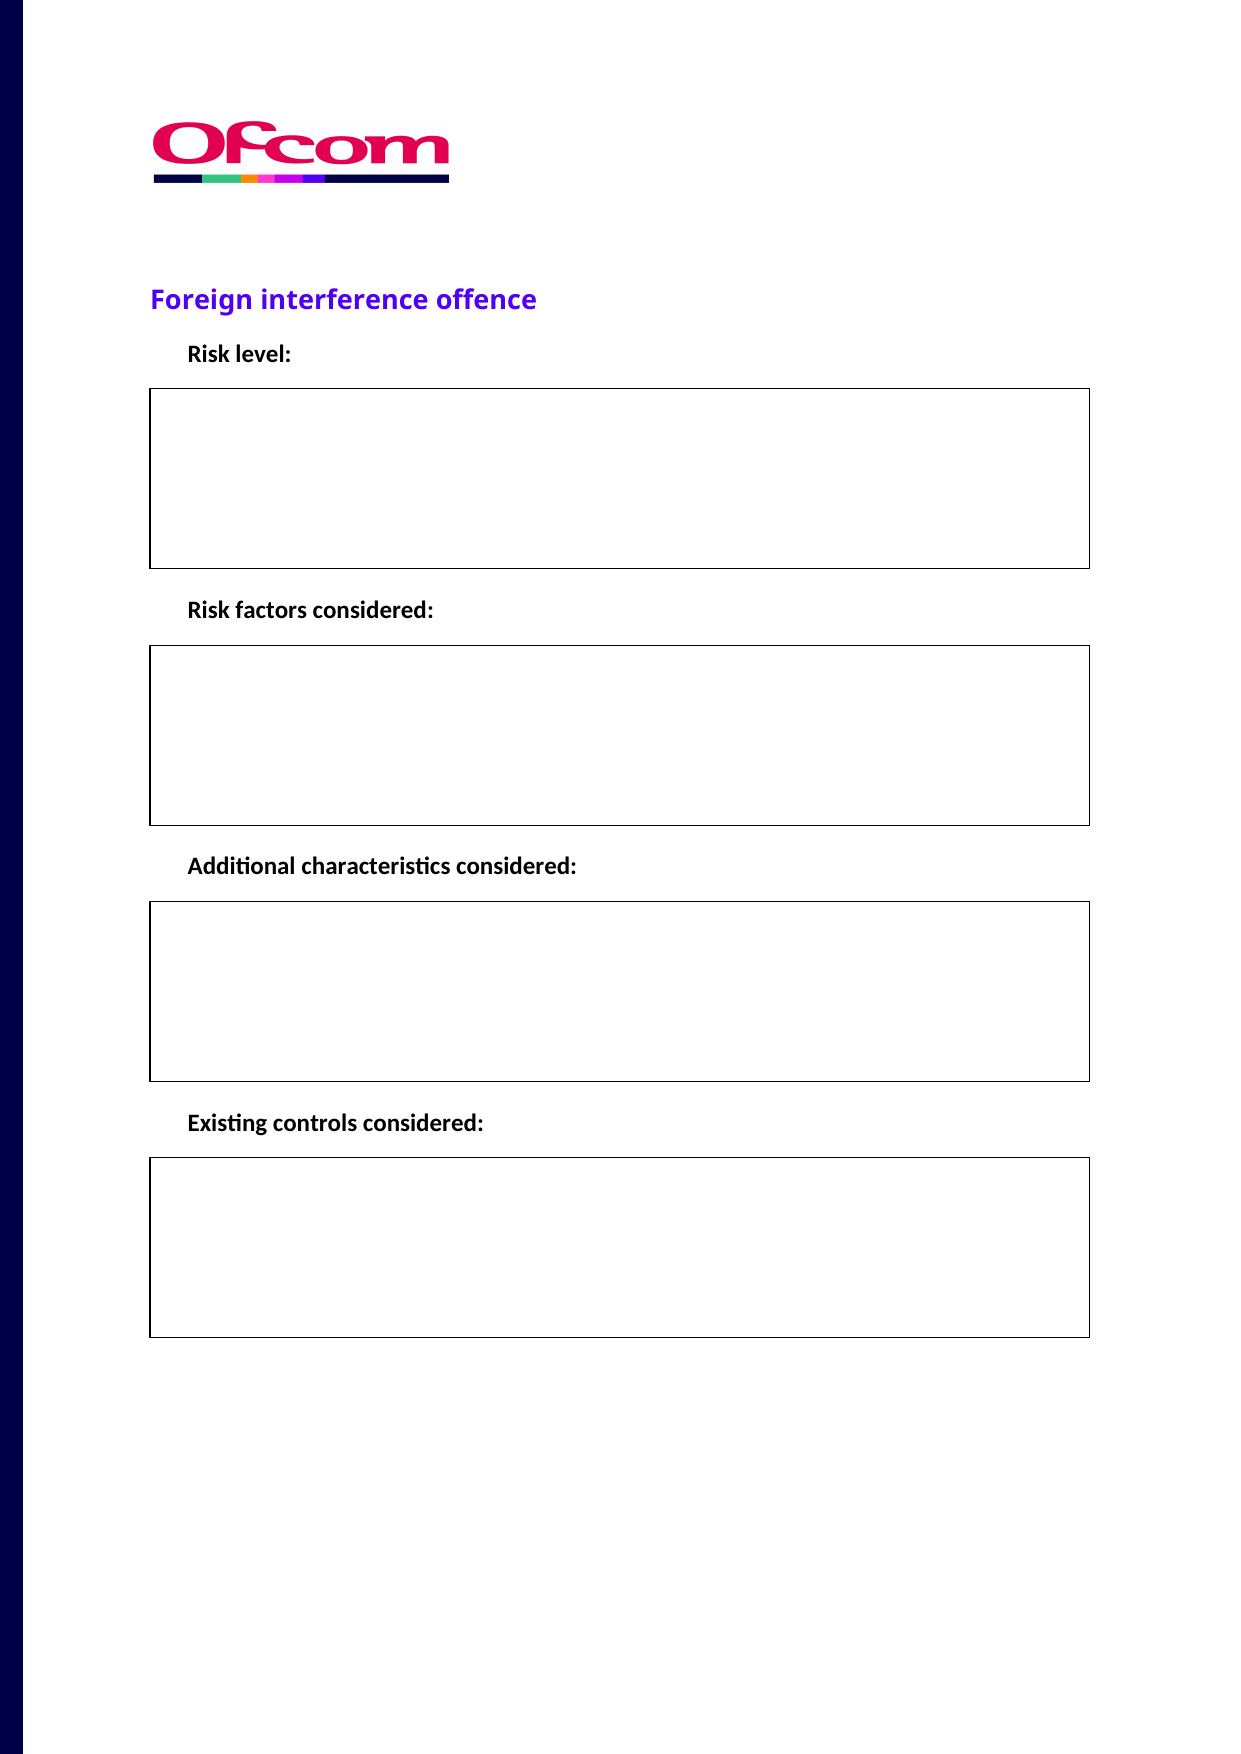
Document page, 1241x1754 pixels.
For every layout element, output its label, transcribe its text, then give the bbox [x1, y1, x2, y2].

subtitle Foreign interference offence [150, 281, 1090, 317]
table_header [151, 902, 1089, 1081]
text Additional characteristics considered: [187, 851, 1090, 881]
text Risk factors considered: [187, 594, 1090, 625]
table_header [151, 389, 1089, 568]
text Existing controls considered: [187, 1107, 1090, 1137]
table_header [151, 1158, 1089, 1337]
table_header [151, 646, 1089, 824]
text Risk level: [187, 338, 1090, 368]
